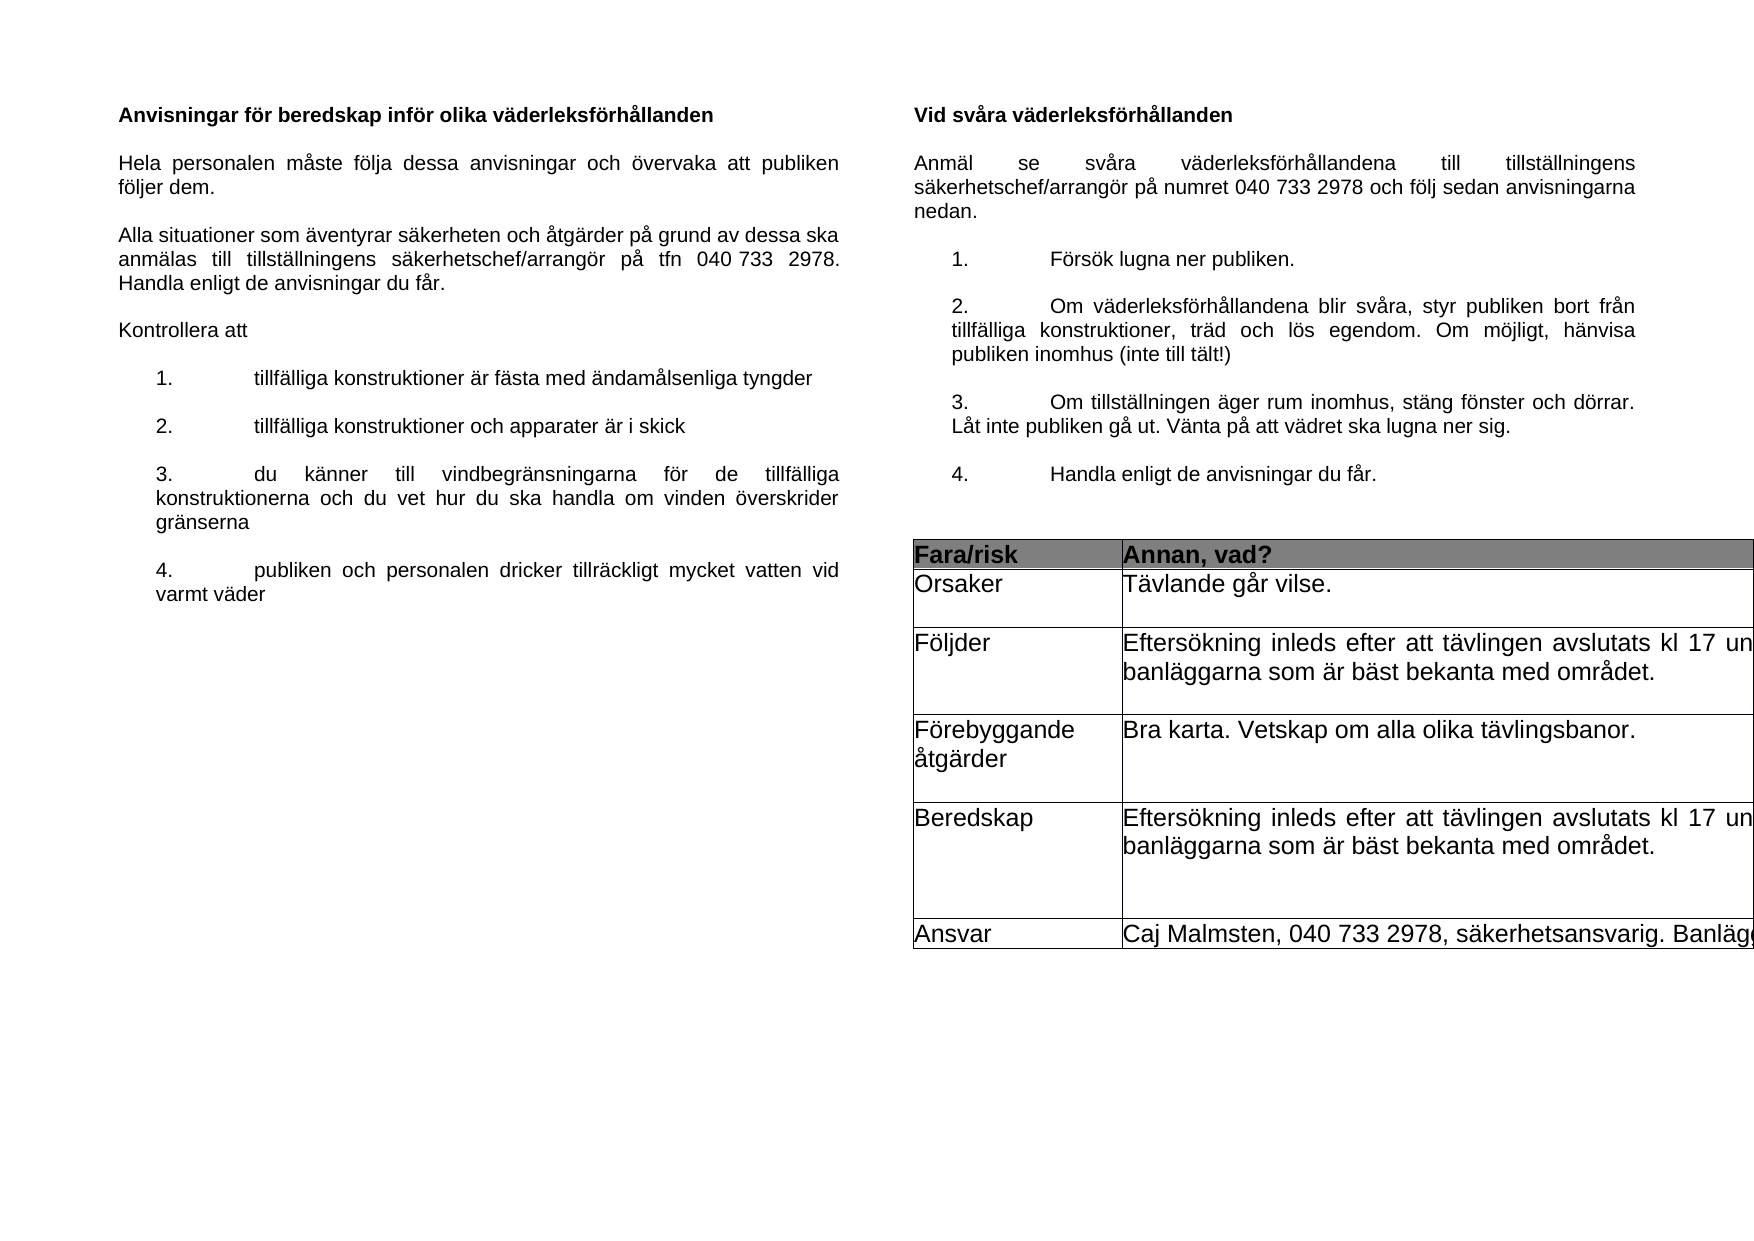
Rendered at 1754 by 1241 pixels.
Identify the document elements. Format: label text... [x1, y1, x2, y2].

list tillfälliga konstruktioner och apparater är i skick [156, 414, 840, 438]
list Handla enligt de anvisningar du får. [951, 462, 1636, 486]
text Hela personalen måste följa dessa anvisningar och övervaka att publiken följer dem. [118, 151, 840, 198]
list Försök lugna ner publiken. [951, 246, 1636, 270]
table_cell Följder [914, 628, 1122, 714]
table_cell Bra karta. Vetskap om alla olika tävlingsbanor. [1123, 715, 1753, 802]
table_cell Eftersökning inleds efter att tävlingen avslutats kl 17 under ledning av banläggarna som är bäst bekanta med området. [1123, 628, 1753, 714]
text Vid svåra väderleksförhållanden [914, 103, 1636, 127]
table_cell Ansvar [914, 919, 1122, 947]
list tillfälliga konstruktioner är fästa med ändamålsenliga tyngder [156, 366, 840, 390]
table_cell Förebyggande åtgärder [914, 715, 1122, 802]
text Anvisningar för beredskap inför olika väderleksförhållanden [118, 103, 840, 127]
table_cell Tävlande går vilse. [1123, 570, 1753, 627]
list du känner till vindbegränsningarna för de tillfälliga konstruktionerna och du vet hur du ska handla om vinden överskrider gränserna [156, 462, 840, 534]
table_header Annan, vad? [1123, 540, 1753, 568]
text Kontrollera att [118, 318, 840, 342]
list publiken och personalen dricker tillräckligt mycket vatten vid varmt väder [156, 558, 840, 606]
text Alla situationer som äventyrar säkerheten och åtgärder på grund av dessa ska anmälas till tillställningens säkerhetschef/arrangör på tfn 040 733 2978. Handla enligt de anvisningar du får. [118, 222, 840, 294]
table_cell Orsaker [914, 570, 1122, 627]
table_header Fara/risk [914, 540, 1122, 568]
list Om väderleksförhållandena blir svåra, styr publiken bort från tillfälliga konstruktioner, träd och lös egendom. Om möjligt, hänvisa publiken inomhus (inte till tält!) [951, 294, 1636, 366]
table_cell Caj Malmsten, 040 733 2978, säkerhetsansvarig. Banläggargruppen. [1123, 919, 1753, 947]
table_cell Eftersökning inleds efter att tävlingen avslutats kl 17 under ledning av banläggarna som är bäst bekanta med området. [1123, 803, 1753, 918]
text Anmäl se svåra väderleksförhållandena till tillställningens säkerhetschef/arrangör på numret 040 733 2978 och följ sedan anvisningarna nedan. [914, 151, 1636, 222]
list Om tillställningen äger rum inomhus, stäng fönster och dörrar. Låt inte publiken gå ut. Vänta på att vädret ska lugna ner sig. [951, 390, 1636, 438]
table_cell Beredskap [914, 803, 1122, 918]
